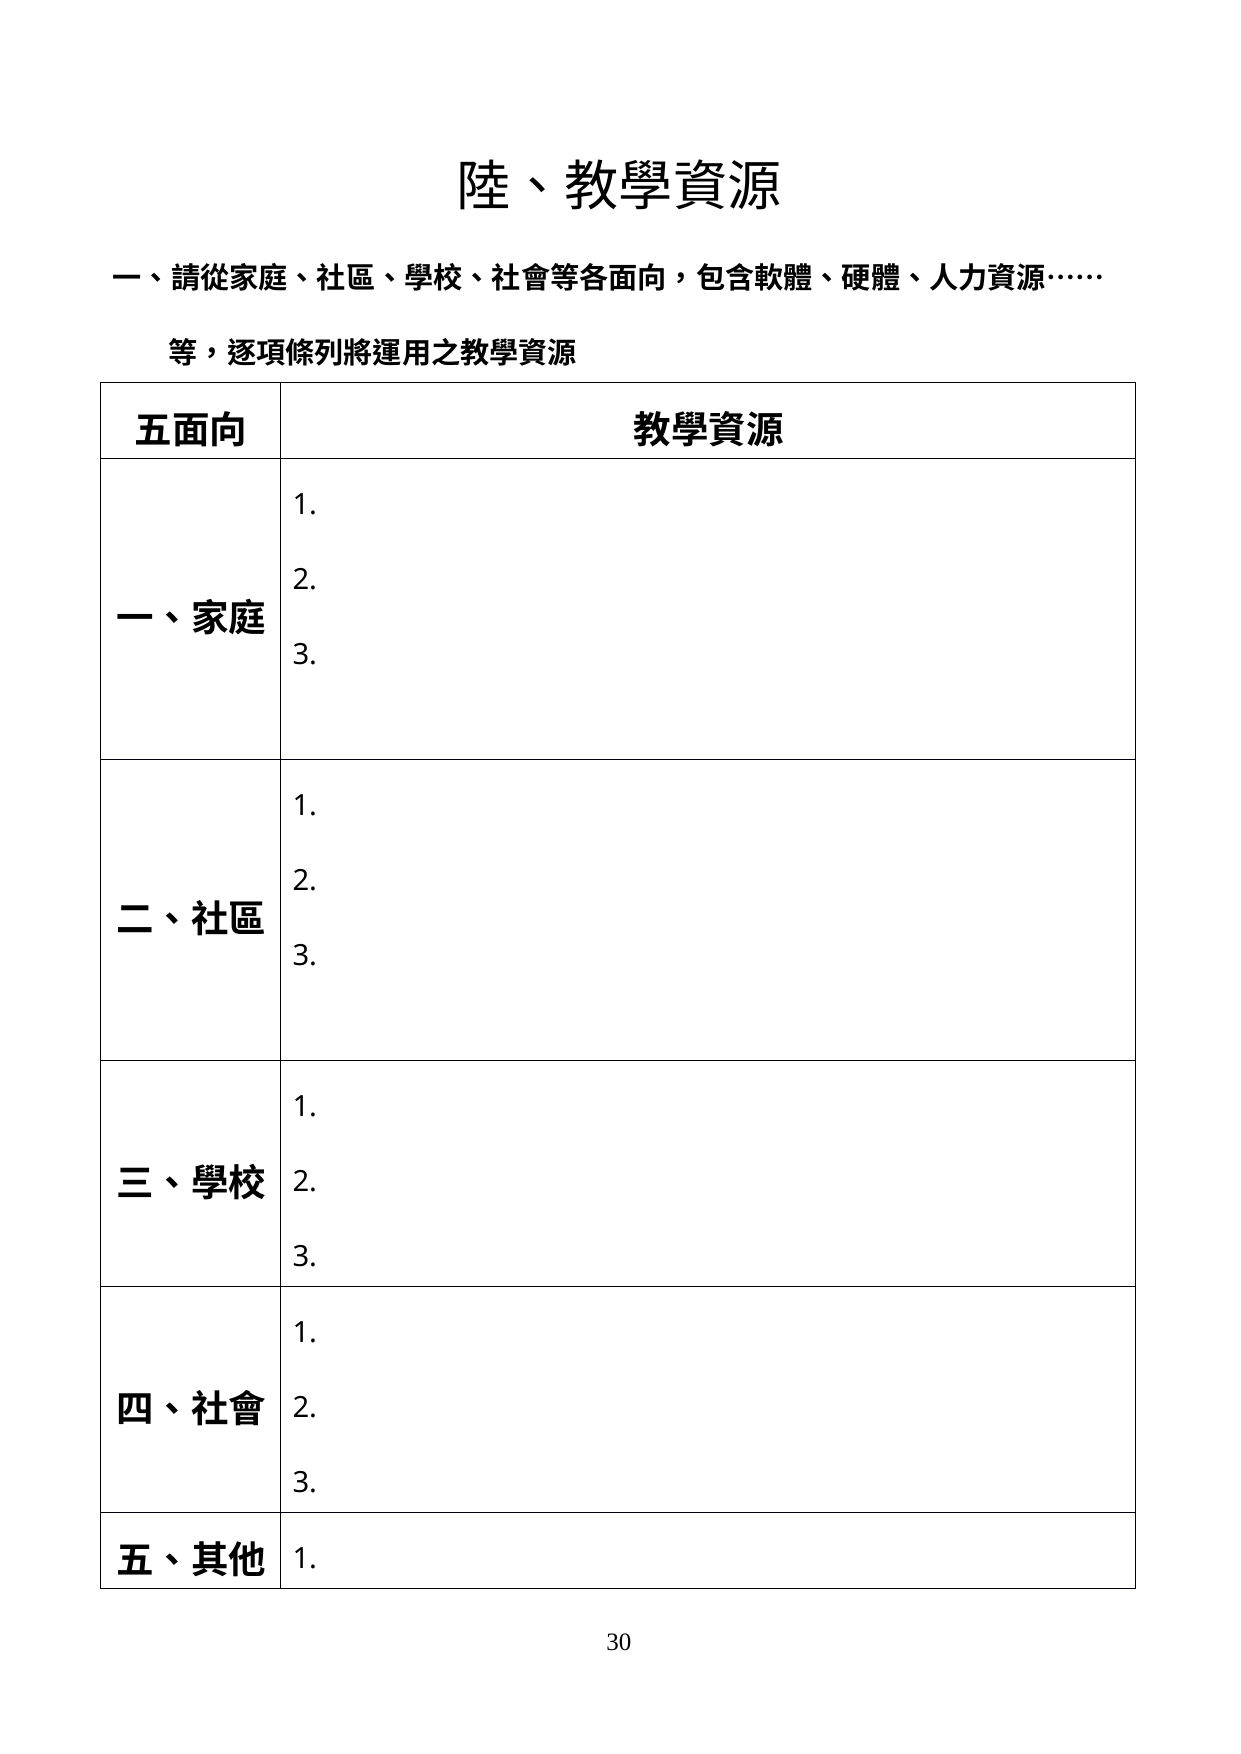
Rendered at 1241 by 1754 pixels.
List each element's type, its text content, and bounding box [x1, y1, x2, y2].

table_cell 三、學校 [101, 1061, 280, 1286]
table_cell 1. 2. 3. [281, 459, 1135, 759]
table_cell 二、社區 [101, 760, 280, 1060]
text 陸、教學資源 [112, 119, 1125, 232]
table_header 五面向 [101, 383, 280, 458]
table_cell 一、家庭 [101, 459, 280, 759]
table_cell 五、其他 [101, 1513, 280, 1588]
table_cell 1. 2. 3. [281, 760, 1135, 1060]
text 一、請從家庭、社區、學校、社會等各面向，包含軟體、硬體、人力資源……等，逐項條列將運用之教學資源 [112, 232, 1125, 382]
table_cell 1. [281, 1513, 1135, 1588]
table_cell 1. 2. 3. [281, 1061, 1135, 1286]
table_cell 1. 2. 3. [281, 1287, 1135, 1512]
table_header 教學資源 [281, 383, 1135, 458]
table_cell 四、社會 [101, 1287, 280, 1512]
